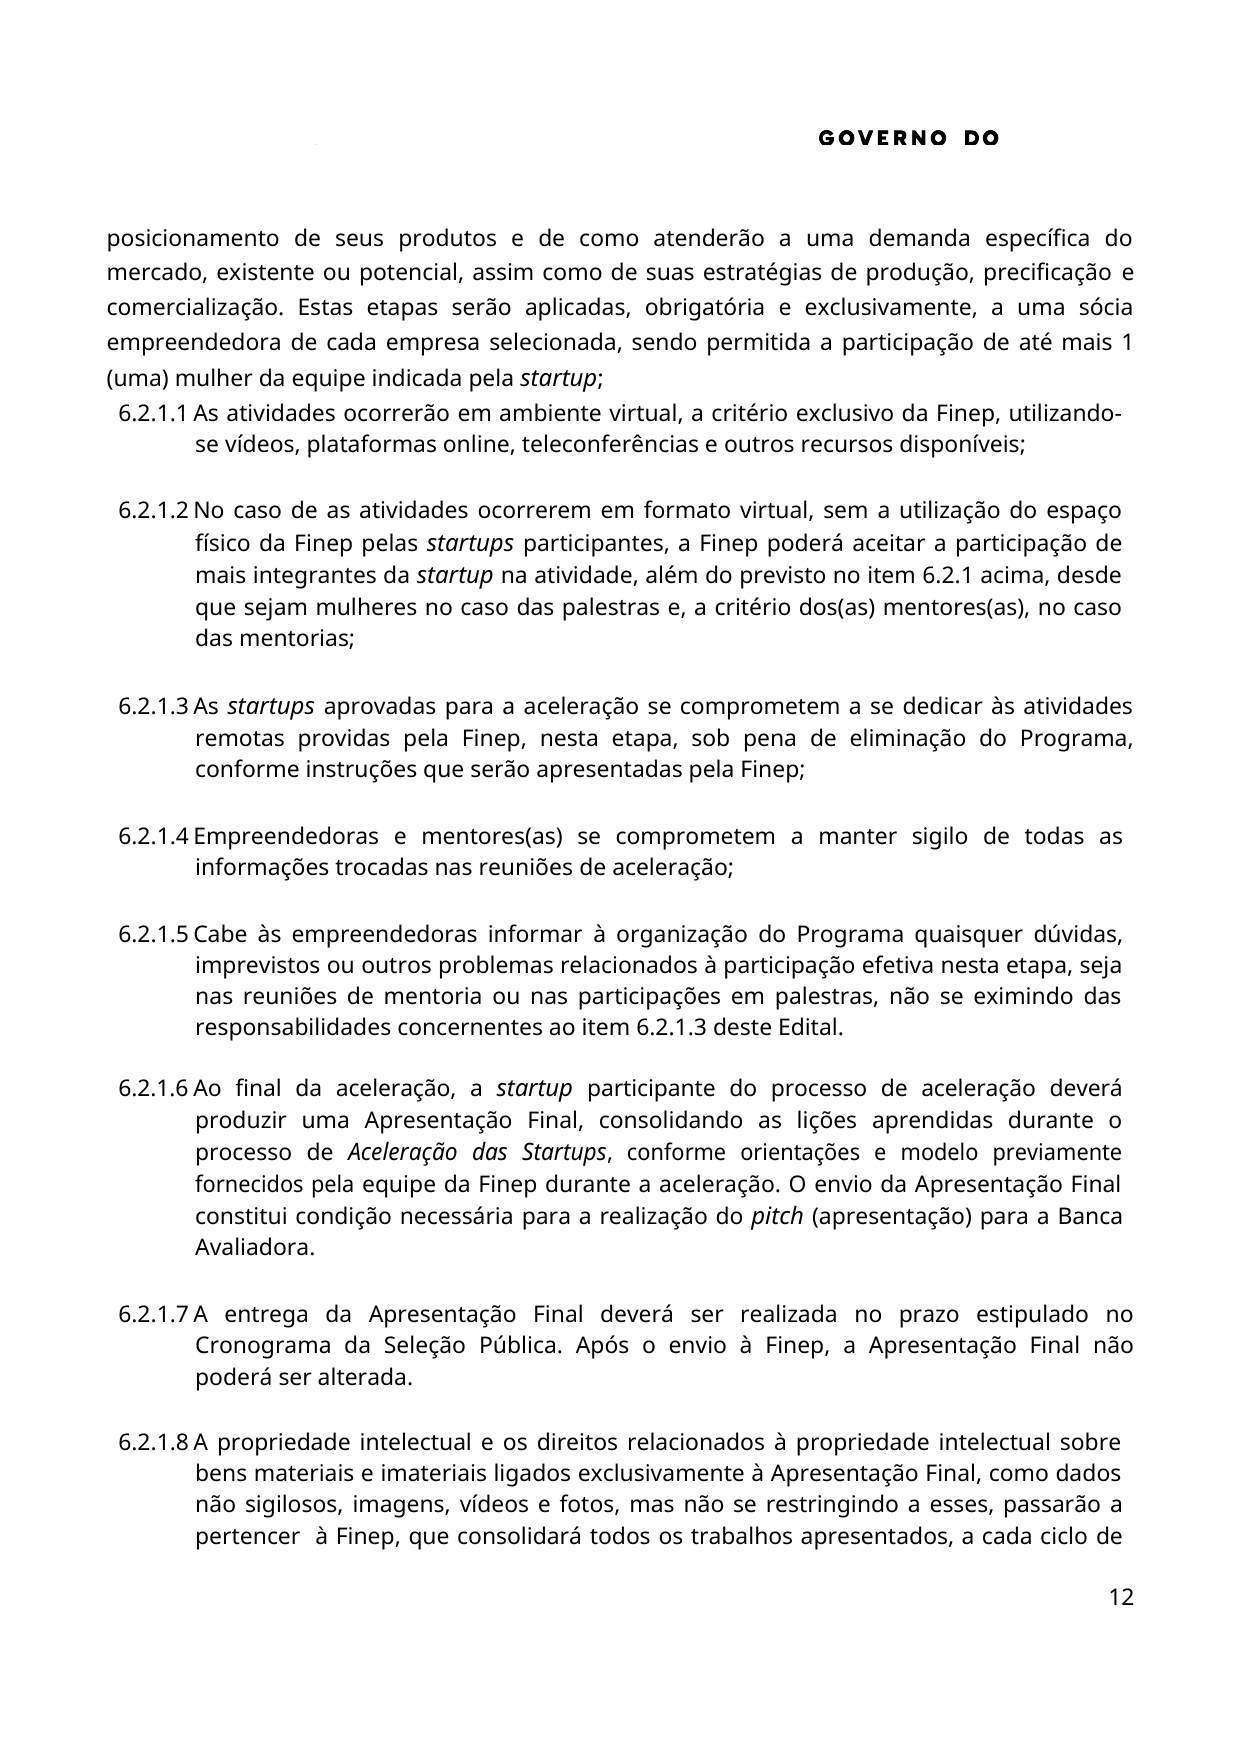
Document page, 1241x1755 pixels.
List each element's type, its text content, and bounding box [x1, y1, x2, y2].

list As atividades ocorrerão em ambiente virtual, a critério exclusivo da Finep, utilizando-se vídeos, plataformas online, teleconferências e outros recursos disponíveis; [118, 396, 1123, 459]
list A propriedade intelectual e os direitos relacionados à propriedade intelectual sobre bens materiais e imateriais ligados exclusivamente à Apresentação Final, como dados não sigilosos, imagens, vídeos e fotos, mas não se restringindo a esses, passarão a pertencer à Finep, que consolidará todos os trabalhos apresentados, a cada ciclo de [118, 1426, 1123, 1551]
list posicionamento de seus produtos e de como atenderão a uma demanda específica do mercado, existente ou potencial, assim como de suas estratégias de produção, precificação e comercialização. Estas etapas serão aplicadas, obrigatória e exclusivamente, a uma sócia empreendedora de cada empresa selecionada, sendo permitida a participação de até mais 1 (uma) mulher da equipe indicada pela startup; [31, 221, 1134, 393]
list No caso de as atividades ocorrerem em formato virtual, sem a utilização do espaço físico da Finep pelas startups participantes, a Finep poderá aceitar a participação de mais integrantes da startup na atividade, além do previsto no item 6.2.1 acima, desde que sejam mulheres no caso das palestras e, a critério dos(as) mentores(as), no caso das mentorias; [118, 494, 1123, 653]
list A entrega da Apresentação Final deverá ser realizada no prazo estipulado no Cronograma da Seleção Pública. Após o envio à Finep, a Apresentação Final não poderá ser alterada. [118, 1298, 1134, 1392]
list As startups aprovadas para a aceleração se comprometem a se dedicar às atividades remotas providas pela Finep, nesta etapa, sob pena de eliminação do Programa, conforme instruções que serão apresentadas pela Finep; [118, 689, 1134, 784]
list Empreendedoras e mentores(as) se comprometem a manter sigilo de todas as informações trocadas nas reuniões de aceleração; [118, 819, 1123, 882]
list Ao final da aceleração, a startup participante do processo de aceleração deverá produzir uma Apresentação Final, consolidando as lições aprendidas durante o processo de Aceleração das Startups, conforme orientações e modelo previamente fornecidos pela equipe da Finep durante a aceleração. O envio da Apresentação Final constitui condição necessária para a realização do pitch (apresentação) para a Banca Avaliadora. [118, 1071, 1123, 1263]
list Cabe às empreendedoras informar à organização do Programa quaisquer dúvidas, imprevistos ou outros problemas relacionados à participação efetiva nesta etapa, seja nas reuniões de mentoria ou nas participações em palestras, não se eximindo das responsabilidades concernentes ao item 6.2.1.3 deste Edital. [118, 918, 1123, 1043]
